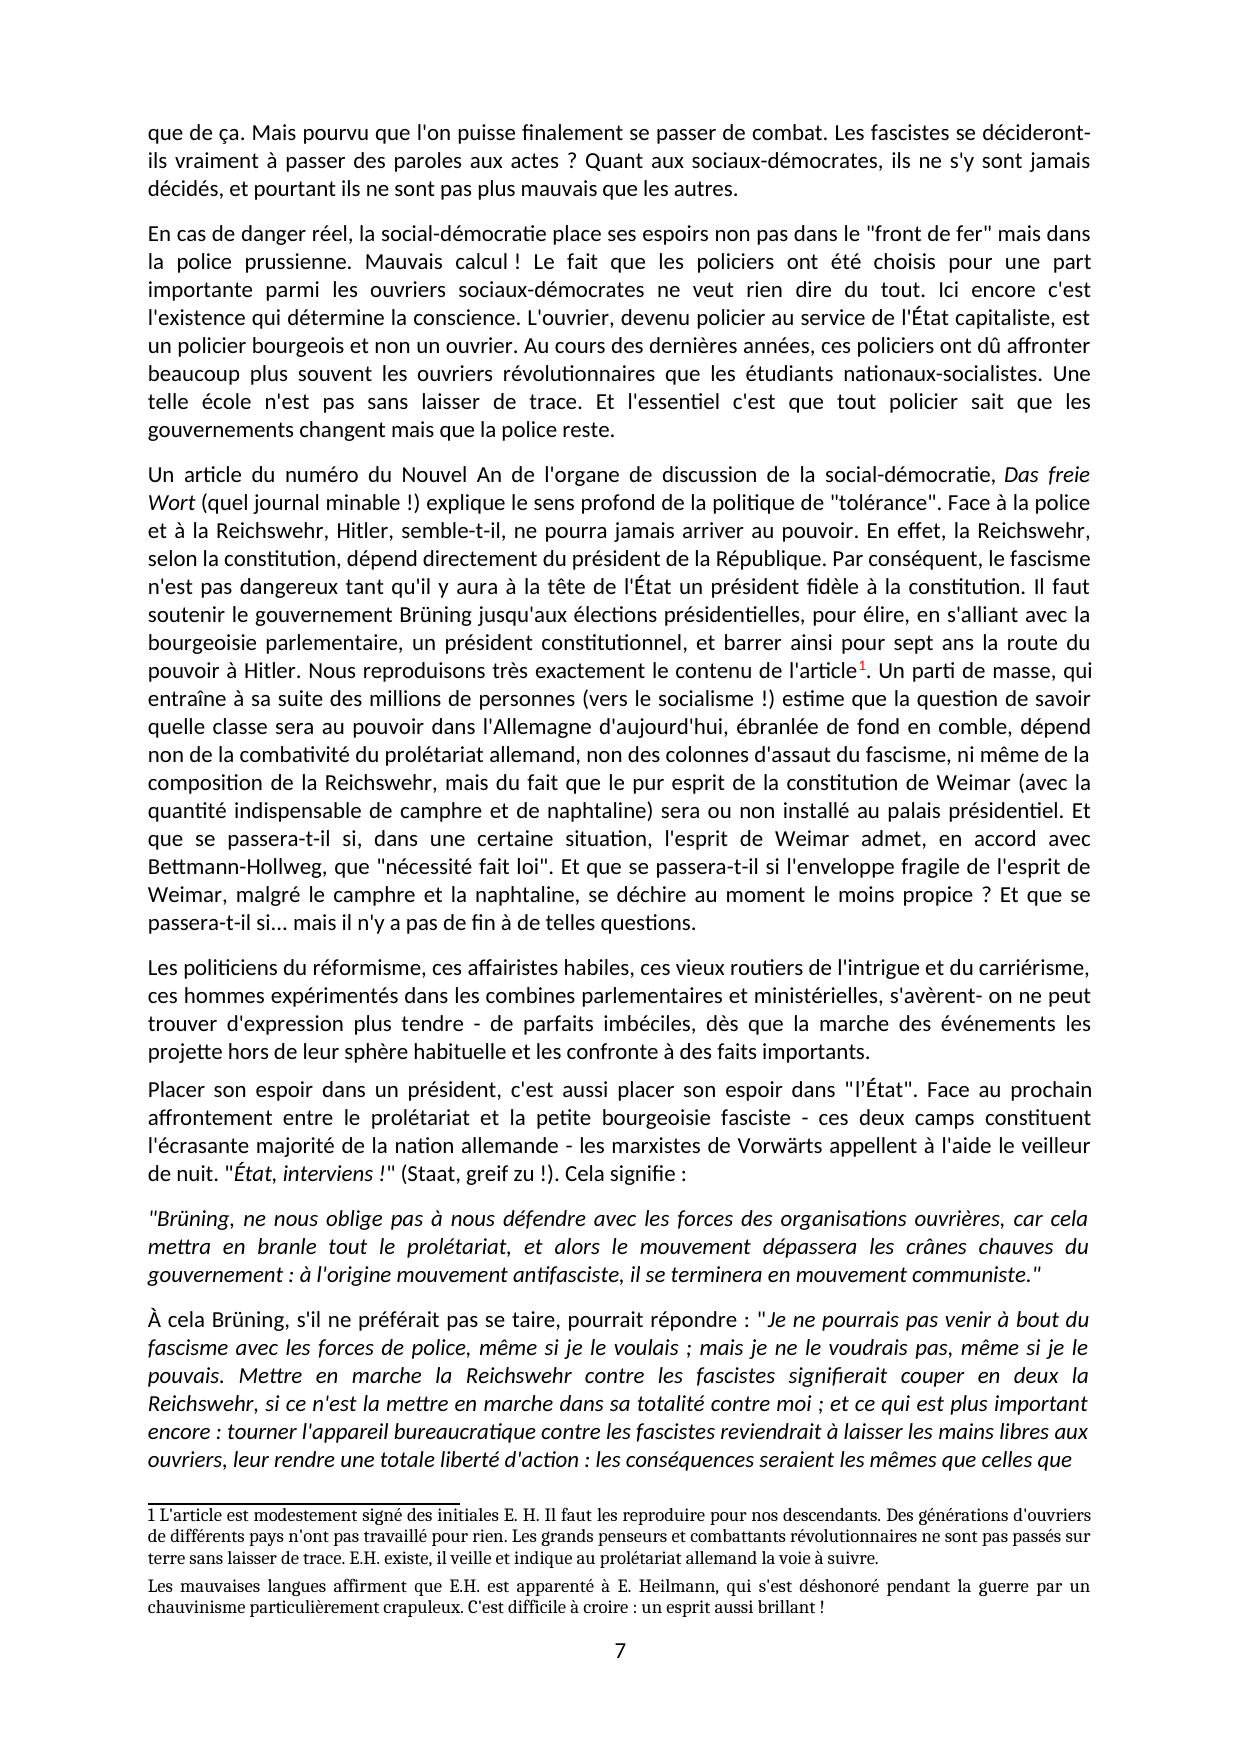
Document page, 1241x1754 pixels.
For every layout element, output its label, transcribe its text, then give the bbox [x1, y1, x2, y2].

text "Brüning, ne nous oblige pas à nous défendre avec les forces des organisations ouvrières, car cela mettra en branle tout le prolétariat, et alors le mouvement dépassera les crânes chauves du gouvernement : à l'origine mouvement antifasciste, il se terminera en mouvement communiste." [148, 1204, 1093, 1288]
text Les politiciens du réformisme, ces affairistes habiles, ces vieux routiers de l'intrigue et du carriérisme, ces hommes expérimentés dans les combines parlementaires et ministérielles, s'avèrent- on ne peut trouver d'expression plus tendre - de parfaits imbéciles, dès que la marche des événements les projette hors de leur sphère habituelle et les confronte à des faits importants. [148, 953, 1093, 1065]
text L'article est modestement signé des initiales E. H. Il faut les reproduire pour nos descendants. Des générations d'ouvriers de différents pays n'ont pas travaillé pour rien. Les grands penseurs et combattants révolutionnaires ne sont pas passés sur terre sans laisser de trace. E.H. existe, il veille et indique au prolétariat allemand la voie à suivre. [148, 1504, 1093, 1569]
text Un article du numéro du Nouvel An de l'organe de discussion de la social-démocratie, Das freie Wort (quel journal minable !) explique le sens profond de la politique de "tolérance". Face à la police et à la Reichswehr, Hitler, semble-t-il, ne pourra jamais arriver au pouvoir. En effet, la Reichswehr, selon la constitution, dépend directement du président de la République. Par conséquent, le fascisme n'est pas dangereux tant qu'il y aura à la tête de l'État un président fidèle à la constitution. Il faut soutenir le gouvernement Brüning jusqu'aux élections présidentielles, pour élire, en s'alliant avec la bourgeoisie parlementaire, un président constitutionnel, et barrer ainsi pour sept ans la route du pouvoir à Hitler. Nous reproduisons très exactement le contenu de l'article. Un parti de masse, qui entraîne à sa suite des millions de personnes (vers le socialisme !) estime que la question de savoir quelle classe sera au pouvoir dans l'Allemagne d'aujourd'hui, ébranlée de fond en comble, dépend non de la combativité du prolétariat allemand, non des colonnes d'assaut du fascisme, ni même de la composition de la Reichswehr, mais du fait que le pur esprit de la constitution de Weimar (avec la quantité indispensable de camphre et de naphtaline) sera ou non installé au palais présidentiel. Et que se passera-t-il si, dans une certaine situation, l'esprit de Weimar admet, en accord avec Bettmann-Hollweg, que "nécessité fait loi". Et que se passera-t-il si l'enveloppe fragile de l'esprit de Weimar, malgré le camphre et la naphtaline, se déchire au moment le moins propice ? Et que se passera-t-il si... mais il n'y a pas de fin à de telles questions. [148, 460, 1093, 936]
text En cas de danger réel, la social-démocratie place ses espoirs non pas dans le "front de fer" mais dans la police prussienne. Mauvais calcul ! Le fait que les policiers ont été choisis pour une part importante parmi les ouvriers sociaux-démocrates ne veut rien dire du tout. Ici encore c'est l'existence qui détermine la conscience. L'ouvrier, devenu policier au service de l'État capitaliste, est un policier bourgeois et non un ouvrier. Au cours des dernières années, ces policiers ont dû affronter beaucoup plus souvent les ouvriers révolutionnaires que les étudiants nationaux-socialistes. Une telle école n'est pas sans laisser de trace. Et l'essentiel c'est que tout policier sait que les gouvernements changent mais que la police reste. [148, 219, 1093, 443]
text que de ça. Mais pourvu que l'on puisse finalement se passer de combat. Les fascistes se décideront-ils vraiment à passer des paroles aux actes ? Quant aux sociaux-démocrates, ils ne s'y sont jamais décidés, et pourtant ils ne sont pas plus mauvais que les autres. [148, 118, 1093, 202]
text Les mauvaises langues affirment que E.H. est apparenté à E. Heilmann, qui s'est déshonoré pendant la guerre par un chauvinisme particulièrement crapuleux. C'est difficile à croire : un esprit aussi brillant ! [148, 1575, 1093, 1618]
text À cela Brüning, s'il ne préférait pas se taire, pourrait répondre : "Je ne pourrais pas venir à bout du fascisme avec les forces de police, même si je le voulais ; mais je ne le voudrais pas, même si je le pouvais. Mettre en marche la Reichswehr contre les fascistes signifierait couper en deux la Reichswehr, si ce n'est la mettre en marche dans sa totalité contre moi ; et ce qui est plus important encore : tourner l'appareil bureaucratique contre les fascistes reviendrait à laisser les mains libres aux ouvriers, leur rendre une totale liberté d'action : les conséquences seraient les mêmes que celles que [148, 1305, 1093, 1473]
text Placer son espoir dans un président, c'est aussi placer son espoir dans "l’État". Face au prochain affrontement entre le prolétariat et la petite bourgeoisie fasciste - ces deux camps constituent l'écrasante majorité de la nation allemande - les marxistes de Vorwärts appellent à l'aide le veilleur de nuit. "État, interviens !" (Staat, greif zu !). Cela signifie : [148, 1075, 1093, 1187]
